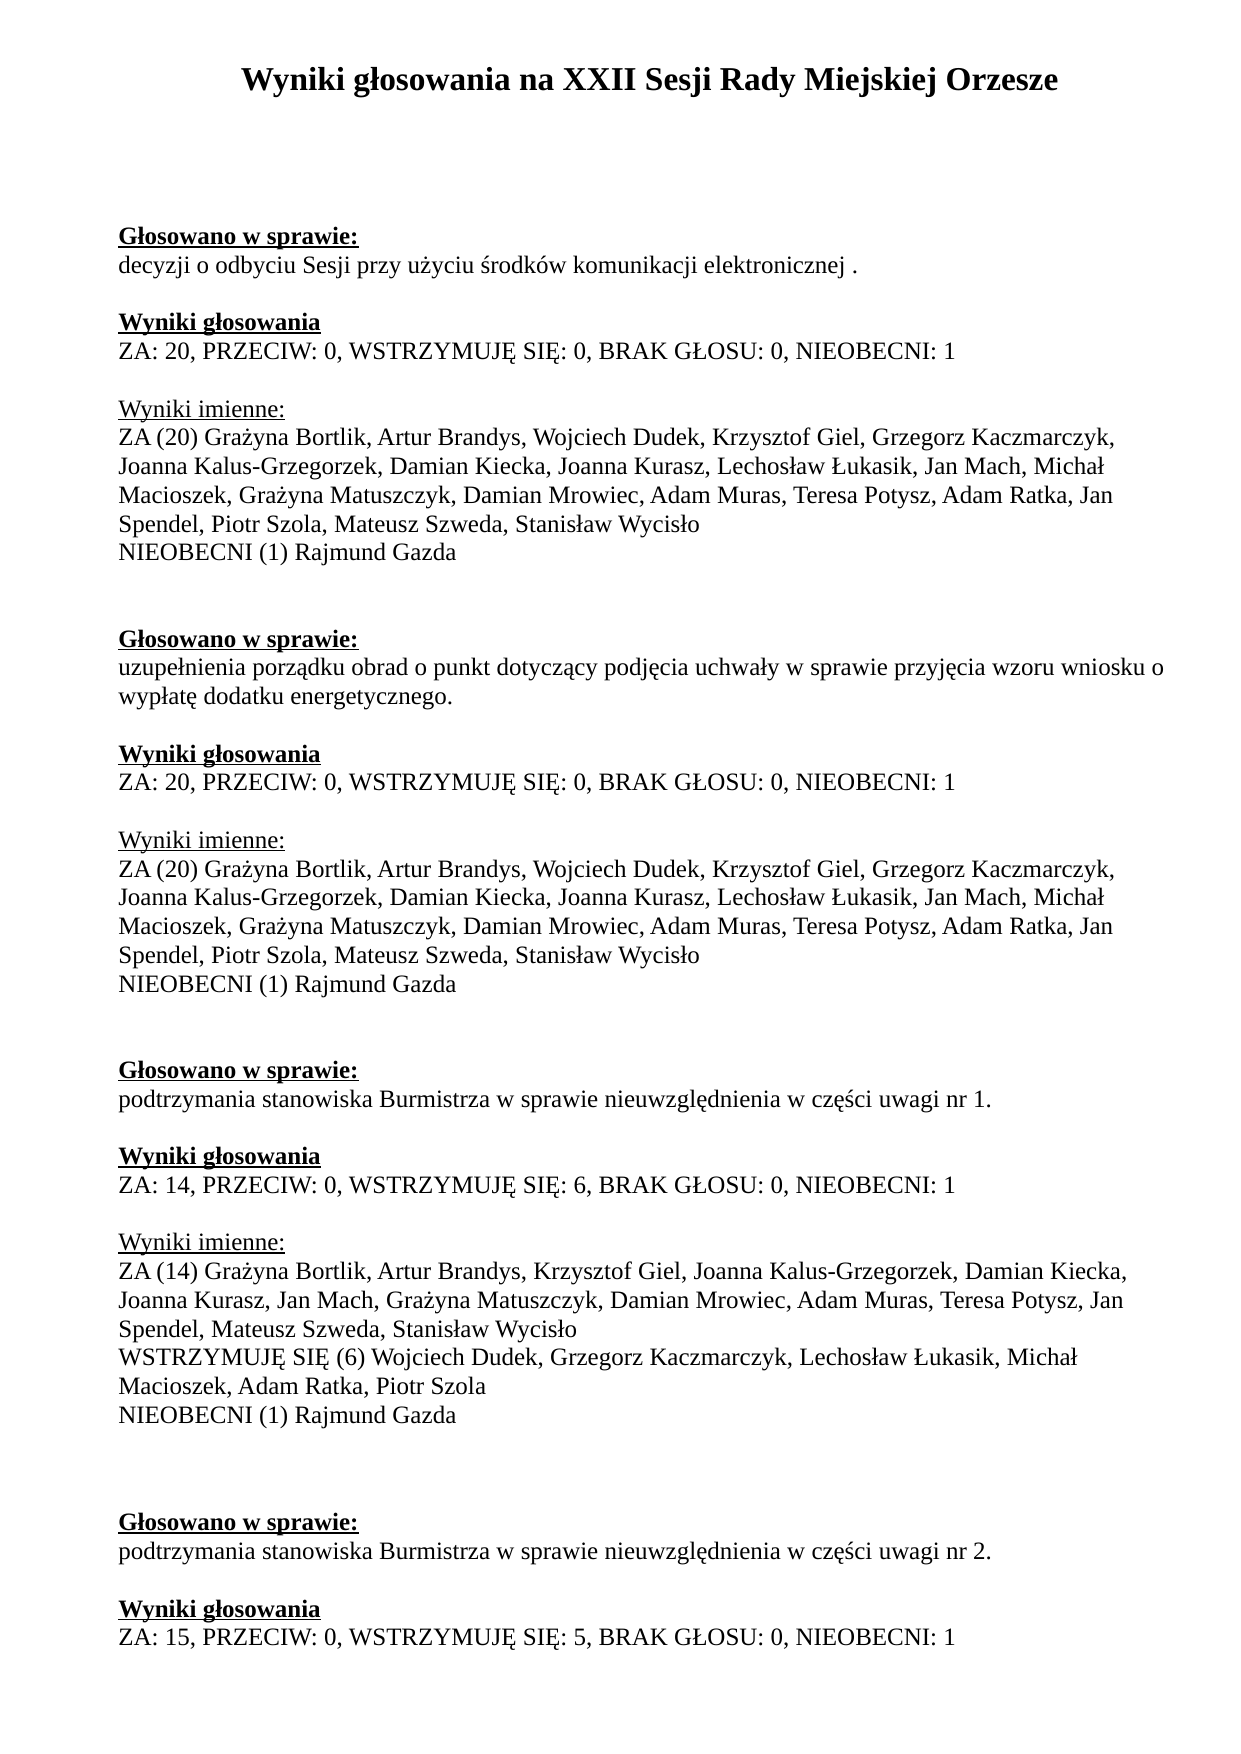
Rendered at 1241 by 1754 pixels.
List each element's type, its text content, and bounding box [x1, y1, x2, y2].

text Wyniki głosowania na XXII Sesji Rady Miejskiej Orzesze [118, 59, 1181, 97]
text Głosowano w sprawie: decyzji o odbyciu Sesji przy użyciu środków komunikacji elektronicznej . Wyniki głosowania ZA: 20, PRZECIW: 0, WSTRZYMUJĘ SIĘ: 0, BRAK GŁOSU: 0, NIEOBECNI: 1 Wyniki imienne: ZA (20) Grażyna Bortlik, Artur Brandys, Wojciech Dudek, Krzysztof Giel, Grzegorz Kaczmarczyk, Joanna Kalus-Grzegorzek, Damian Kiecka, Joanna Kurasz, Lechosław Łukasik, Jan Mach, Michał Macioszek, Grażyna Matuszczyk, Damian Mrowiec, Adam Muras, Teresa Potysz, Adam Ratka, Jan Spendel, Piotr Szola, Mateusz Szweda, Stanisław Wycisło NIEOBECNI (1) Rajmund Gazda Głosowano w sprawie: uzupełnienia porządku obrad o punkt dotyczący podjęcia uchwały w sprawie przyjęcia wzoru wniosku o wypłatę dodatku energetycznego. Wyniki głosowania ZA: 20, PRZECIW: 0, WSTRZYMUJĘ SIĘ: 0, BRAK GŁOSU: 0, NIEOBECNI: 1 Wyniki imienne: ZA (20) Grażyna Bortlik, Artur Brandys, Wojciech Dudek, Krzysztof Giel, Grzegorz Kaczmarczyk, Joanna Kalus-Grzegorzek, Damian Kiecka, Joanna Kurasz, Lechosław Łukasik, Jan Mach, Michał Macioszek, Grażyna Matuszczyk, Damian Mrowiec, Adam Muras, Teresa Potysz, Adam Ratka, Jan Spendel, Piotr Szola, Mateusz Szweda, Stanisław Wycisło NIEOBECNI (1) Rajmund Gazda Głosowano w sprawie: podtrzymania stanowiska Burmistrza w sprawie nieuwzględnienia w części uwagi nr 1. Wyniki głosowania ZA: 14, PRZECIW: 0, WSTRZYMUJĘ SIĘ: 6, BRAK GŁOSU: 0, NIEOBECNI: 1 Wyniki imienne: ZA (14) Grażyna Bortlik, Artur Brandys, Krzysztof Giel, Joanna Kalus-Grzegorzek, Damian Kiecka, Joanna Kurasz, Jan Mach, Grażyna Matuszczyk, Damian Mrowiec, Adam Muras, Teresa Potysz, Jan Spendel, Mateusz Szweda, Stanisław Wycisło WSTRZYMUJĘ SIĘ (6) Wojciech Dudek, Grzegorz Kaczmarczyk, Lechosław Łukasik, Michał Macioszek, Adam Ratka, Piotr Szola NIEOBECNI (1) Rajmund Gazda [118, 221, 1181, 1429]
text Głosowano w sprawie: podtrzymania stanowiska Burmistrza w sprawie nieuwzględnienia w części uwagi nr 2. Wyniki głosowania ZA: 15, PRZECIW: 0, WSTRZYMUJĘ SIĘ: 5, BRAK GŁOSU: 0, NIEOBECNI: 1 [118, 1507, 1181, 1680]
